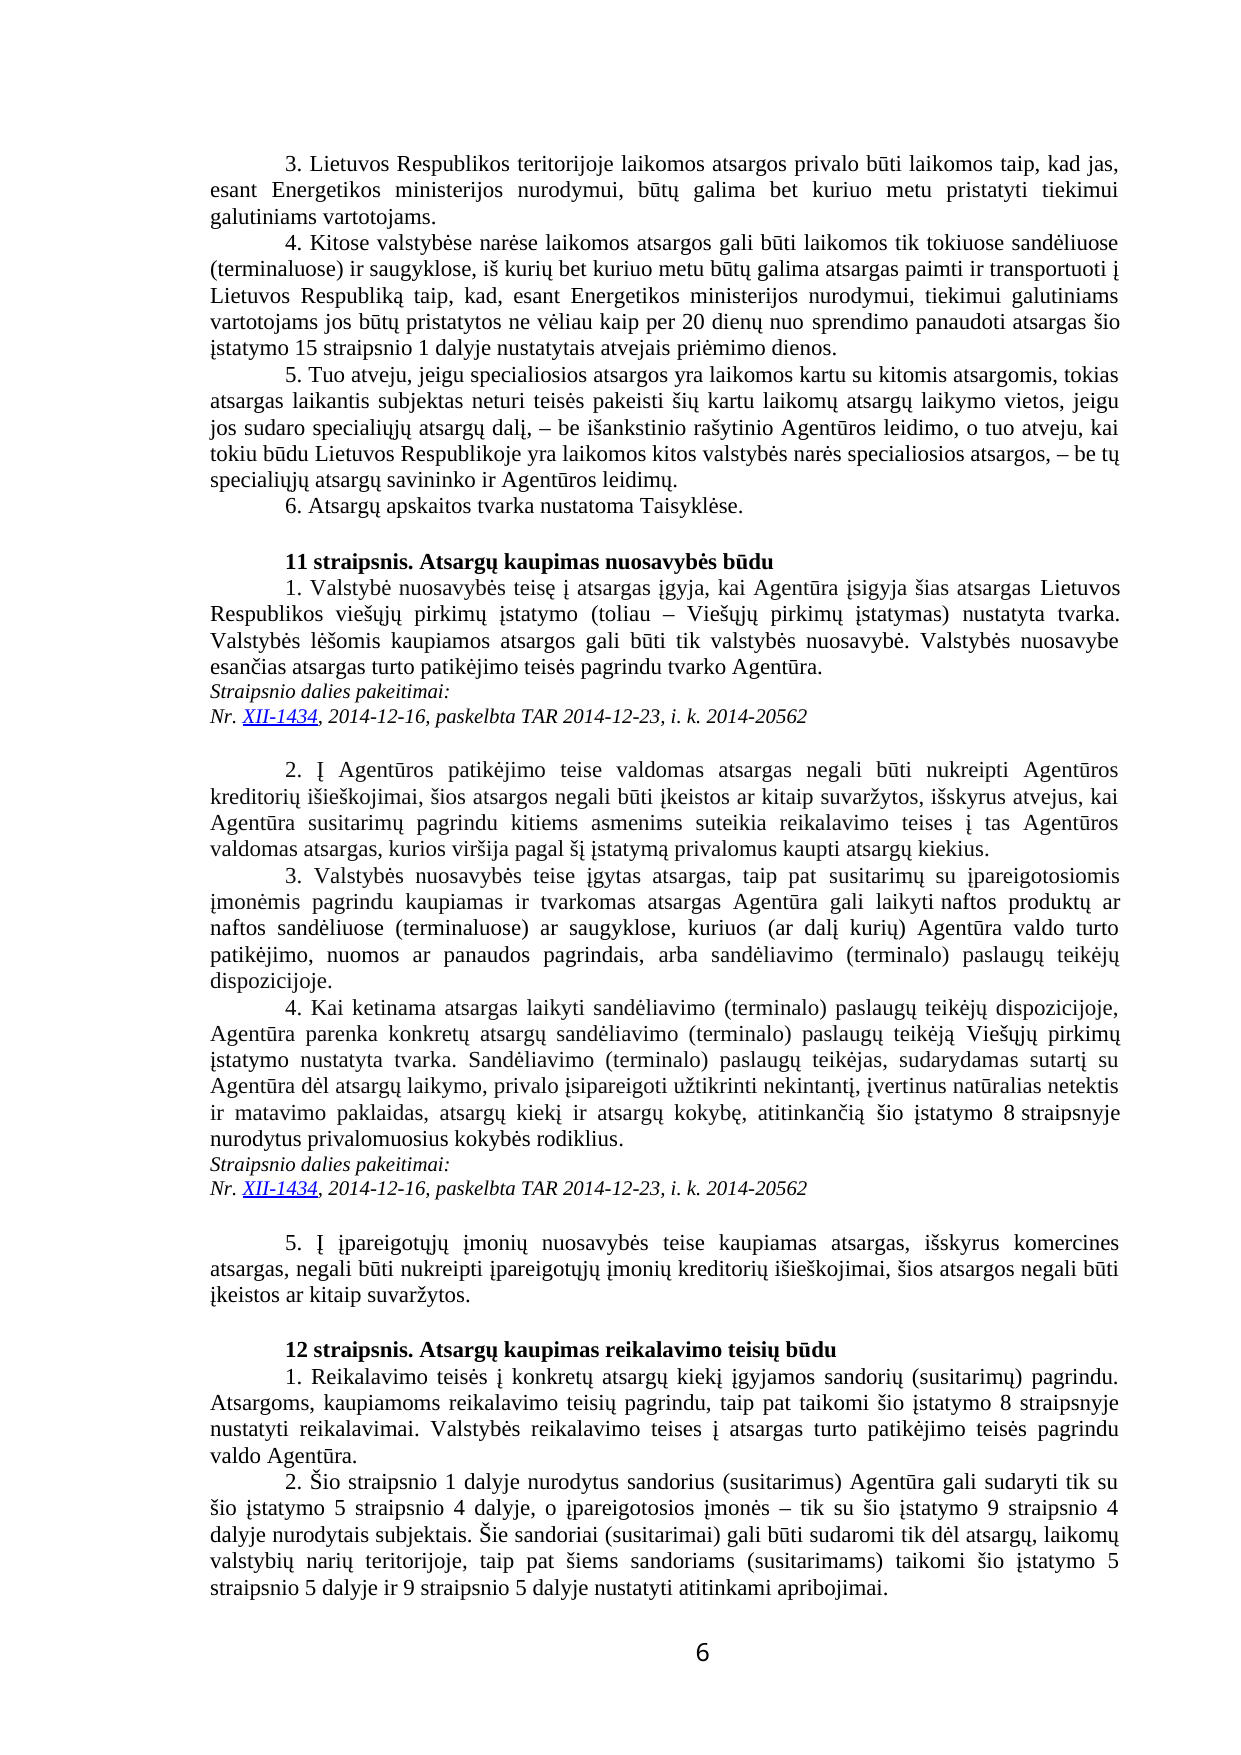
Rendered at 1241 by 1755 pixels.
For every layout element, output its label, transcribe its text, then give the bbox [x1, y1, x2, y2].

text 4. Kitose valstybėse narėse laikomos atsargos gali būti laikomos tik tokiuose sandėliuose (terminaluose) ir saugyklose, iš kurių bet kuriuo metu būtų galima atsargas paimti ir transportuoti į Lietuvos Respubliką taip, kad, esant Energetikos ministerijos nurodymui, tiekimui galutiniams vartotojams jos būtų pristatytos ne vėliau kaip per 20 dienų nuo sprendimo panaudoti atsargas šio įstatymo 15 straipsnio 1 dalyje nustatytais atvejais priėmimo dienos. [210, 229, 1120, 361]
text 5. Į įpareigotųjų įmonių nuosavybės teise kaupiamas atsargas, išskyrus komercines atsargas, negali būti nukreipti įpareigotųjų įmonių kreditorių išieškojimai, šios atsargos negali būti įkeistos ar kitaip suvaržytos. [210, 1228, 1120, 1308]
text Nr. XII-1434, 2014-12-16, paskelbta TAR 2014-12-23, i. k. 2014-20562 [210, 703, 1120, 728]
text 1. Valstybė nuosavybės teisę į atsargas įgyja, kai Agentūra įsigyja šias atsargas Lietuvos Respublikos viešųjų pirkimų įstatymo (toliau – Viešųjų pirkimų įstatymas) nustatyta tvarka. Valstybės lėšomis kaupiamos atsargos gali būti tik valstybės nuosavybė. Valstybės nuosavybe esančias atsargas turto patikėjimo teisės pagrindu tvarko Agentūra. [210, 574, 1120, 679]
text Nr. XII-1434, 2014-12-16, paskelbta TAR 2014-12-23, i. k. 2014-20562 [210, 1176, 1120, 1200]
text 2. Šio straipsnio 1 dalyje nurodytus sandorius (susitarimus) Agentūra gali sudaryti tik su šio įstatymo 5 straipsnio 4 dalyje, o įpareigotosios įmonės – tik su šio įstatymo 9 straipsnio 4 dalyje nurodytais subjektais. Šie sandoriai (susitarimai) gali būti sudaromi tik dėl atsargų, laikomų valstybių narių teritorijoje, taip pat šiems sandoriams (susitarimams) taikomi šio įstatymo 5 straipsnio 5 dalyje ir 9 straipsnio 5 dalyje nustatyti atitinkami apribojimai. [210, 1468, 1120, 1600]
text 12 straipsnis. Atsargų kaupimas reikalavimo teisių būdu [210, 1336, 1120, 1363]
text 11 straipsnis. Atsargų kaupimas nuosavybės būdu [210, 548, 1120, 574]
text 3. Valstybės nuosavybės teise įgytas atsargas, taip pat susitarimų su įpareigotosiomis įmonėmis pagrindu kaupiamas ir tvarkomas atsargas Agentūra gali laikyti naftos produktų ar naftos sandėliuose (terminaluose) ar saugyklose, kuriuos (ar dalį kurių) Agentūra valdo turto patikėjimo, nuomos ar panaudos pagrindais, arba sandėliavimo (terminalo) paslaugų teikėjų dispozicijoje. [210, 862, 1120, 993]
text 5. Tuo atveju, jeigu specialiosios atsargos yra laikomos kartu su kitomis atsargomis, tokias atsargas laikantis subjektas neturi teisės pakeisti šių kartu laikomų atsargų laikymo vietos, jeigu jos sudaro specialiųjų atsargų dalį, – be išankstinio rašytinio Agentūros leidimo, o tuo atveju, kai tokiu būdu Lietuvos Respublikoje yra laikomos kitos valstybės narės specialiosios atsargos, – be tų specialiųjų atsargų savininko ir Agentūros leidimų. [210, 361, 1120, 493]
text 1. Reikalavimo teisės į konkretų atsargų kiekį įgyjamos sandorių (susitarimų) pagrindu. Atsargoms, kaupiamoms reikalavimo teisių pagrindu, taip pat taikomi šio įstatymo 8 straipsnyje nustatyti reikalavimai. Valstybės reikalavimo teises į atsargas turto patikėjimo teisės pagrindu valdo Agentūra. [210, 1363, 1120, 1468]
text 6. Atsargų apskaitos tvarka nustatoma Taisyklėse. [210, 493, 1120, 519]
text 2. Į Agentūros patikėjimo teise valdomas atsargas negali būti nukreipti Agentūros kreditorių išieškojimai, šios atsargos negali būti įkeistos ar kitaip suvaržytos, išskyrus atvejus, kai Agentūra susitarimų pagrindu kitiems asmenims suteikia reikalavimo teises į tas Agentūros valdomas atsargas, kurios viršija pagal šį įstatymą privalomus kaupti atsargų kiekius. [210, 756, 1120, 862]
text 4. Kai ketinama atsargas laikyti sandėliavimo (terminalo) paslaugų teikėjų dispozicijoje, Agentūra parenka konkretų atsargų sandėliavimo (terminalo) paslaugų teikėją Viešųjų pirkimų įstatymo nustatyta tvarka. Sandėliavimo (terminalo) paslaugų teikėjas, sudarydamas sutartį su Agentūra dėl atsargų laikymo, privalo įsipareigoti užtikrinti nekintantį, įvertinus natūralias netektis ir matavimo paklaidas, atsargų kiekį ir atsargų kokybę, atitinkančią šio įstatymo 8 straipsnyje nurodytus privalomuosius kokybės rodiklius. [210, 993, 1120, 1152]
text Straipsnio dalies pakeitimai: [210, 679, 1120, 703]
text Straipsnio dalies pakeitimai: [210, 1152, 1120, 1176]
text 3. Lietuvos Respublikos teritorijoje laikomos atsargos privalo būti laikomos taip, kad jas, esant Energetikos ministerijos nurodymui, būtų galima bet kuriuo metu pristatyti tiekimui galutiniams vartotojams. [210, 150, 1120, 229]
